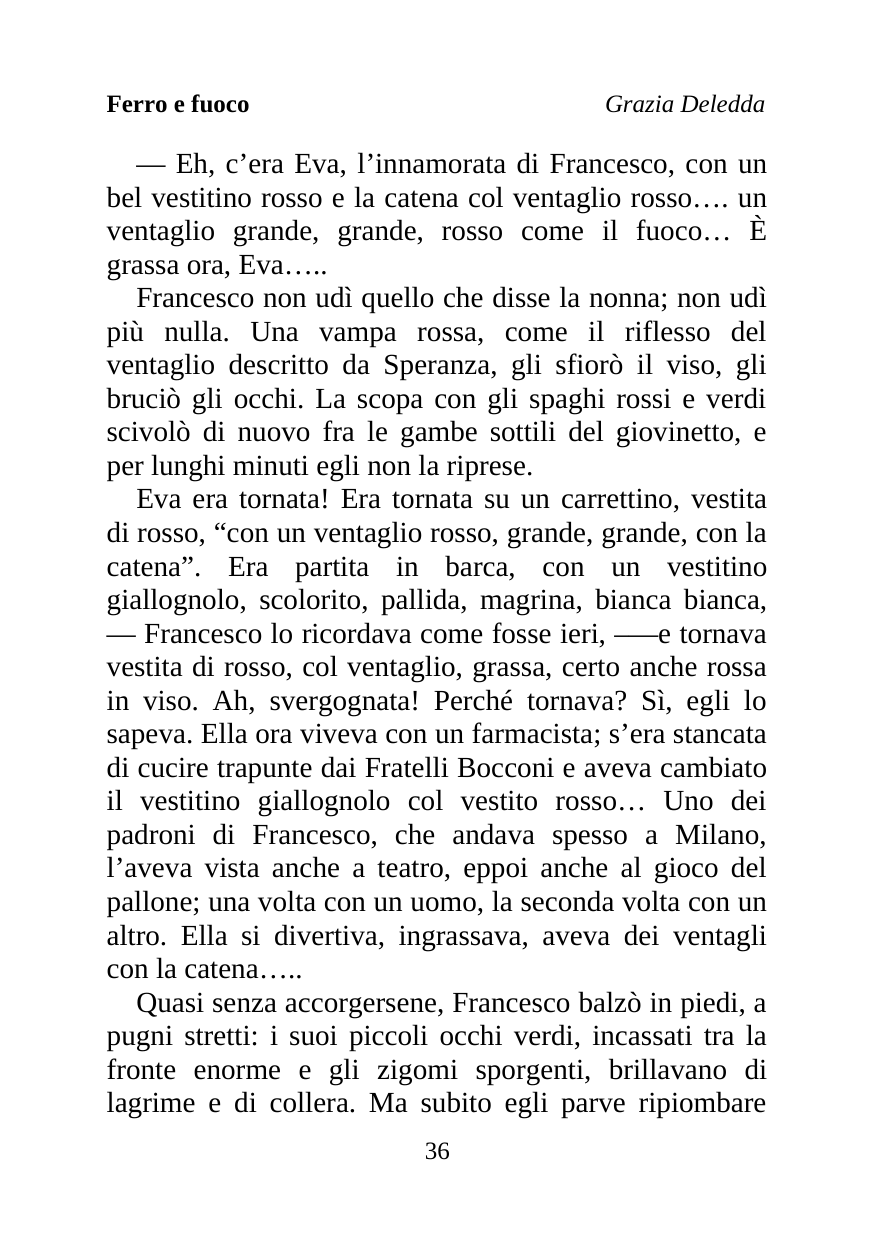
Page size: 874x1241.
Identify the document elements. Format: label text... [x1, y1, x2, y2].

text Quasi senza accorgersene, Francesco balzò in piedi, a pugni stretti: i suoi piccoli occhi verdi, incassati tra la fronte enorme e gli zigomi sporgenti, brillavano di lagrime e di collera. Ma subito egli parve ripiombare [106, 985, 768, 1119]
text Francesco non udì quello che disse la nonna; non udì più nulla. Una vampa rossa, come il riflesso del ventaglio descritto da Speranza, gli sfiorò il viso, gli bruciò gli occhi. La scopa con gli spaghi rossi e verdi scivolò di nuovo fra le gambe sottili del giovinetto, e per lunghi minuti egli non la riprese. [106, 280, 768, 482]
text — Eh, c’era Eva, l’innamorata di Francesco, con un bel vestitino rosso e la catena col ventaglio rosso…. un ventaglio grande, grande, rosso come il fuoco… È grassa ora, Eva….. [106, 146, 768, 280]
text Eva era tornata! Era tornata su un carrettino, vestita di rosso, “con un ventaglio rosso, grande, grande, con la catena”. Era partita in barca, con un vestitino giallognolo, scolorito, pallida, magrina, bianca bianca, — Francesco lo ricordava come fosse ieri, –—e tornava vestita di rosso, col ventaglio, grassa, certo anche rossa in viso. Ah, svergognata! Perché tornava? Sì, egli lo sapeva. Ella ora viveva con un farmacista; s’era stancata di cucire trapunte dai Fratelli Bocconi e aveva cambiato il vestitino giallognolo col vestito rosso… Uno dei padroni di Francesco, che andava spesso a Milano, l’aveva vista anche a teatro, eppoi anche al gioco del pallone; una volta con un uomo, la seconda volta con un altro. Ella si divertiva, ingrassava, aveva dei ventagli con la catena….. [106, 482, 768, 985]
